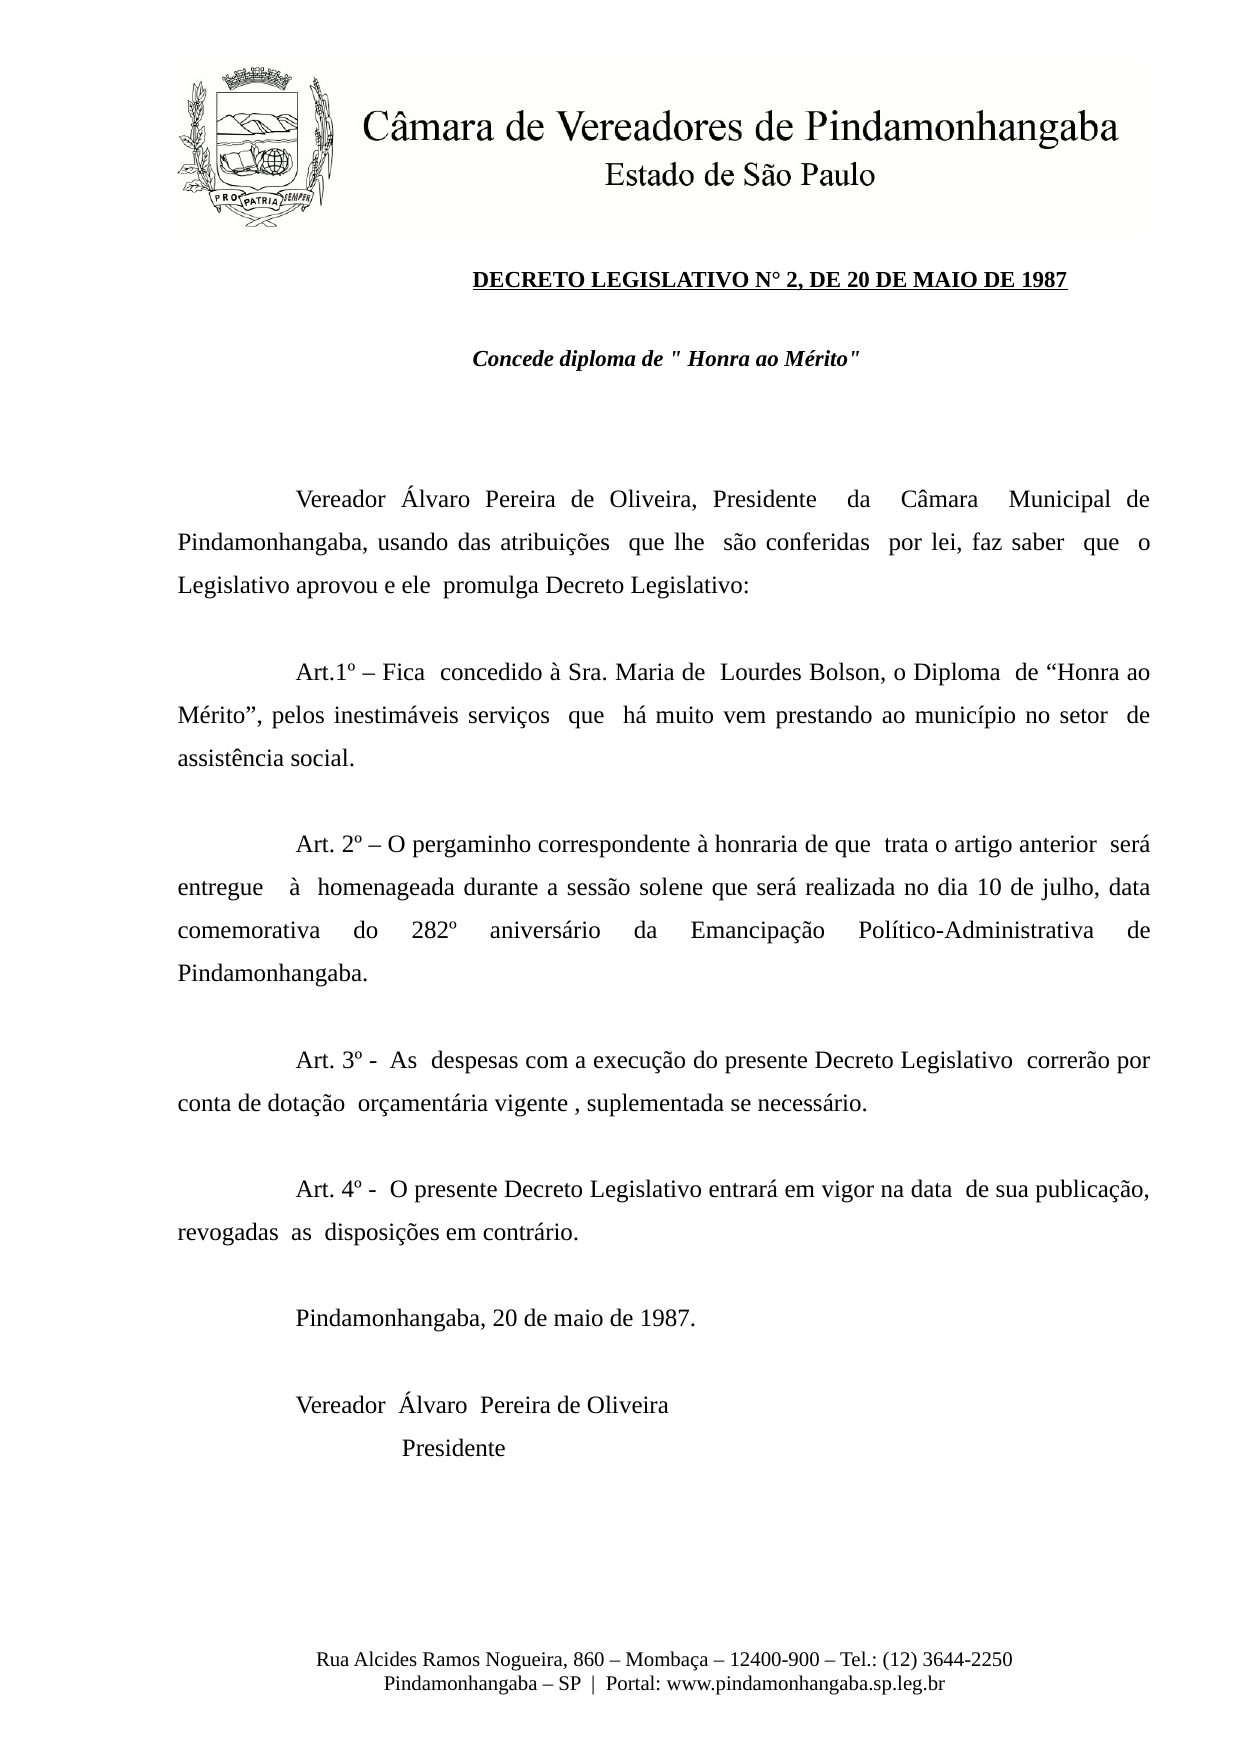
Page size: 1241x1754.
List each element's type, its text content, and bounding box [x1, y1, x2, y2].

text Art.1º – Fica concedido à Sra. Maria de Lourdes Bolson, o Diploma de “Honra ao Mérito”, pelos inestimáveis serviços que há muito vem prestando ao município no setor de assistência social. [177, 657, 1152, 772]
text Pindamonhangaba, 20 de maio de 1987. [177, 1303, 1152, 1332]
text Concede diploma de " Honra ao Mérito" [472, 345, 1152, 371]
text Presidente [177, 1433, 1152, 1462]
picture [177, 59, 1152, 236]
text Art. 3º - As despesas com a execução do presente Decreto Legislativo correrão por conta de dotação orçamentária vigente , suplementada se necessário. [177, 1045, 1152, 1117]
text DECRETO LEGISLATIVO N° 2, de 20 de maio de 1987 [177, 266, 1152, 292]
text Art. 2º – O pergaminho correspondente à honraria de que trata o artigo anterior será entregue à homenageada durante a sessão solene que será realizada no dia 10 de julho, data comemorativa do 282º aniversário da Emancipação Político-Administrativa de Pindamonhangaba. [177, 829, 1152, 987]
text Art. 4º - O presente Decreto Legislativo entrará em vigor na data de sua publicação, revogadas as disposições em contrário. [177, 1174, 1152, 1246]
text Vereador Álvaro Pereira de Oliveira [177, 1390, 1152, 1418]
text Vereador Álvaro Pereira de Oliveira, Presidente da Câmara Municipal de Pindamonhangaba, usando das atribuições que lhe são conferidas por lei, faz saber que o Legislativo aprovou e ele promulga Decreto Legislativo: [177, 484, 1152, 599]
